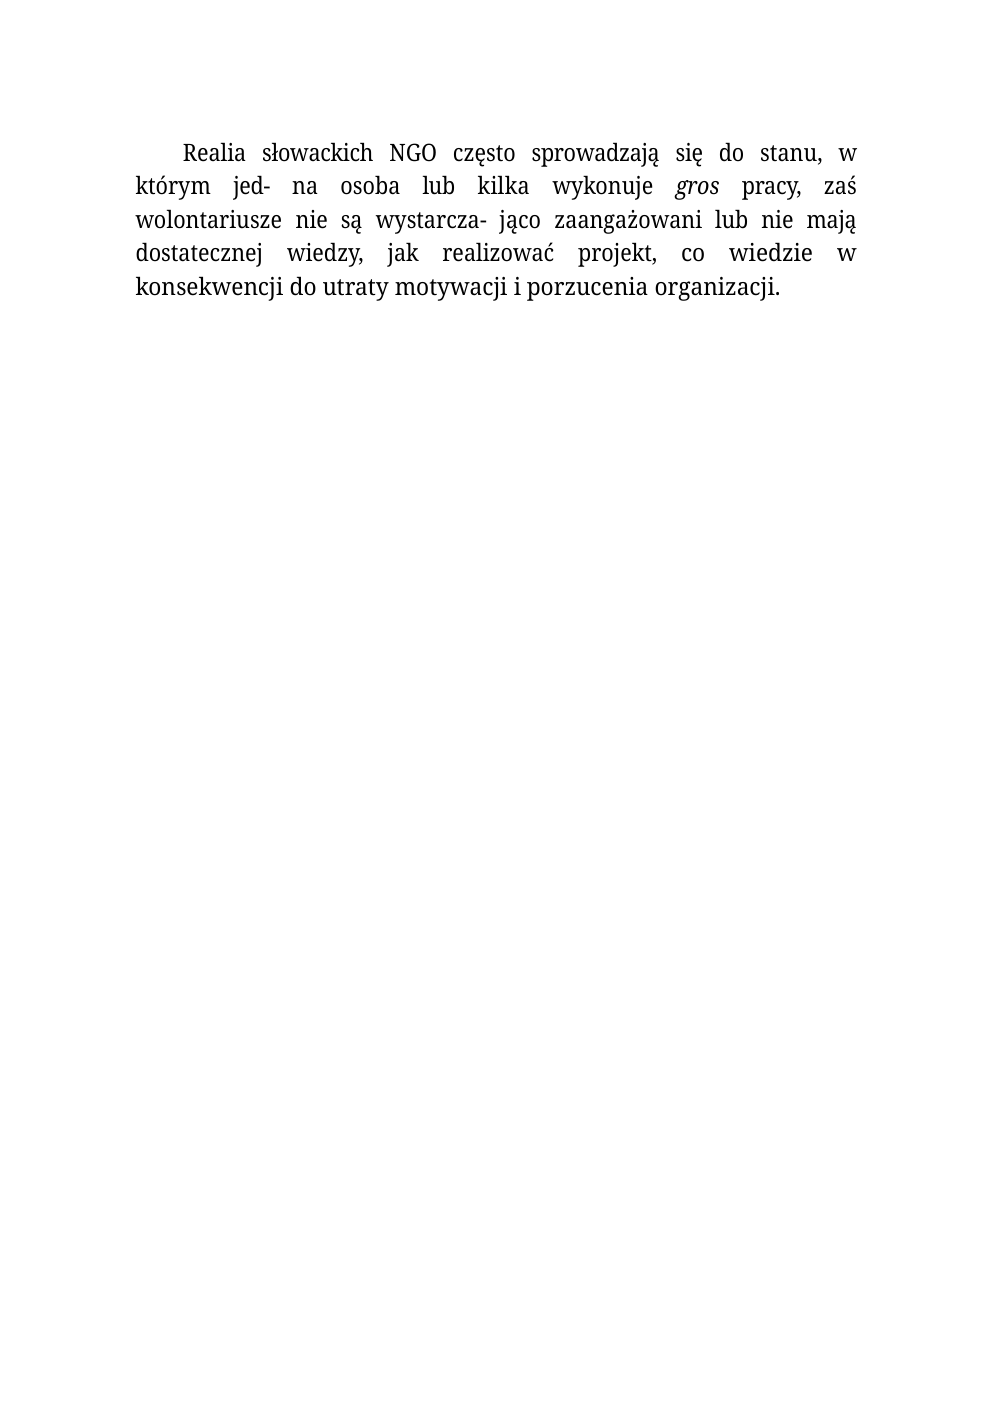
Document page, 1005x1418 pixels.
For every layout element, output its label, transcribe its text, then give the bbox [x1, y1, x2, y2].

text Realia słowackich NGO często sprowadzają się do stanu, w którym jed- na osoba lub kilka wykonuje gros pracy, zaś wolontariusze nie są wystarcza- jąco zaangażowani lub nie mają dostatecznej wiedzy, jak realizować projekt, co wiedzie w konsekwencji do utraty motywacji i porzucenia organizacji. [135, 135, 857, 302]
